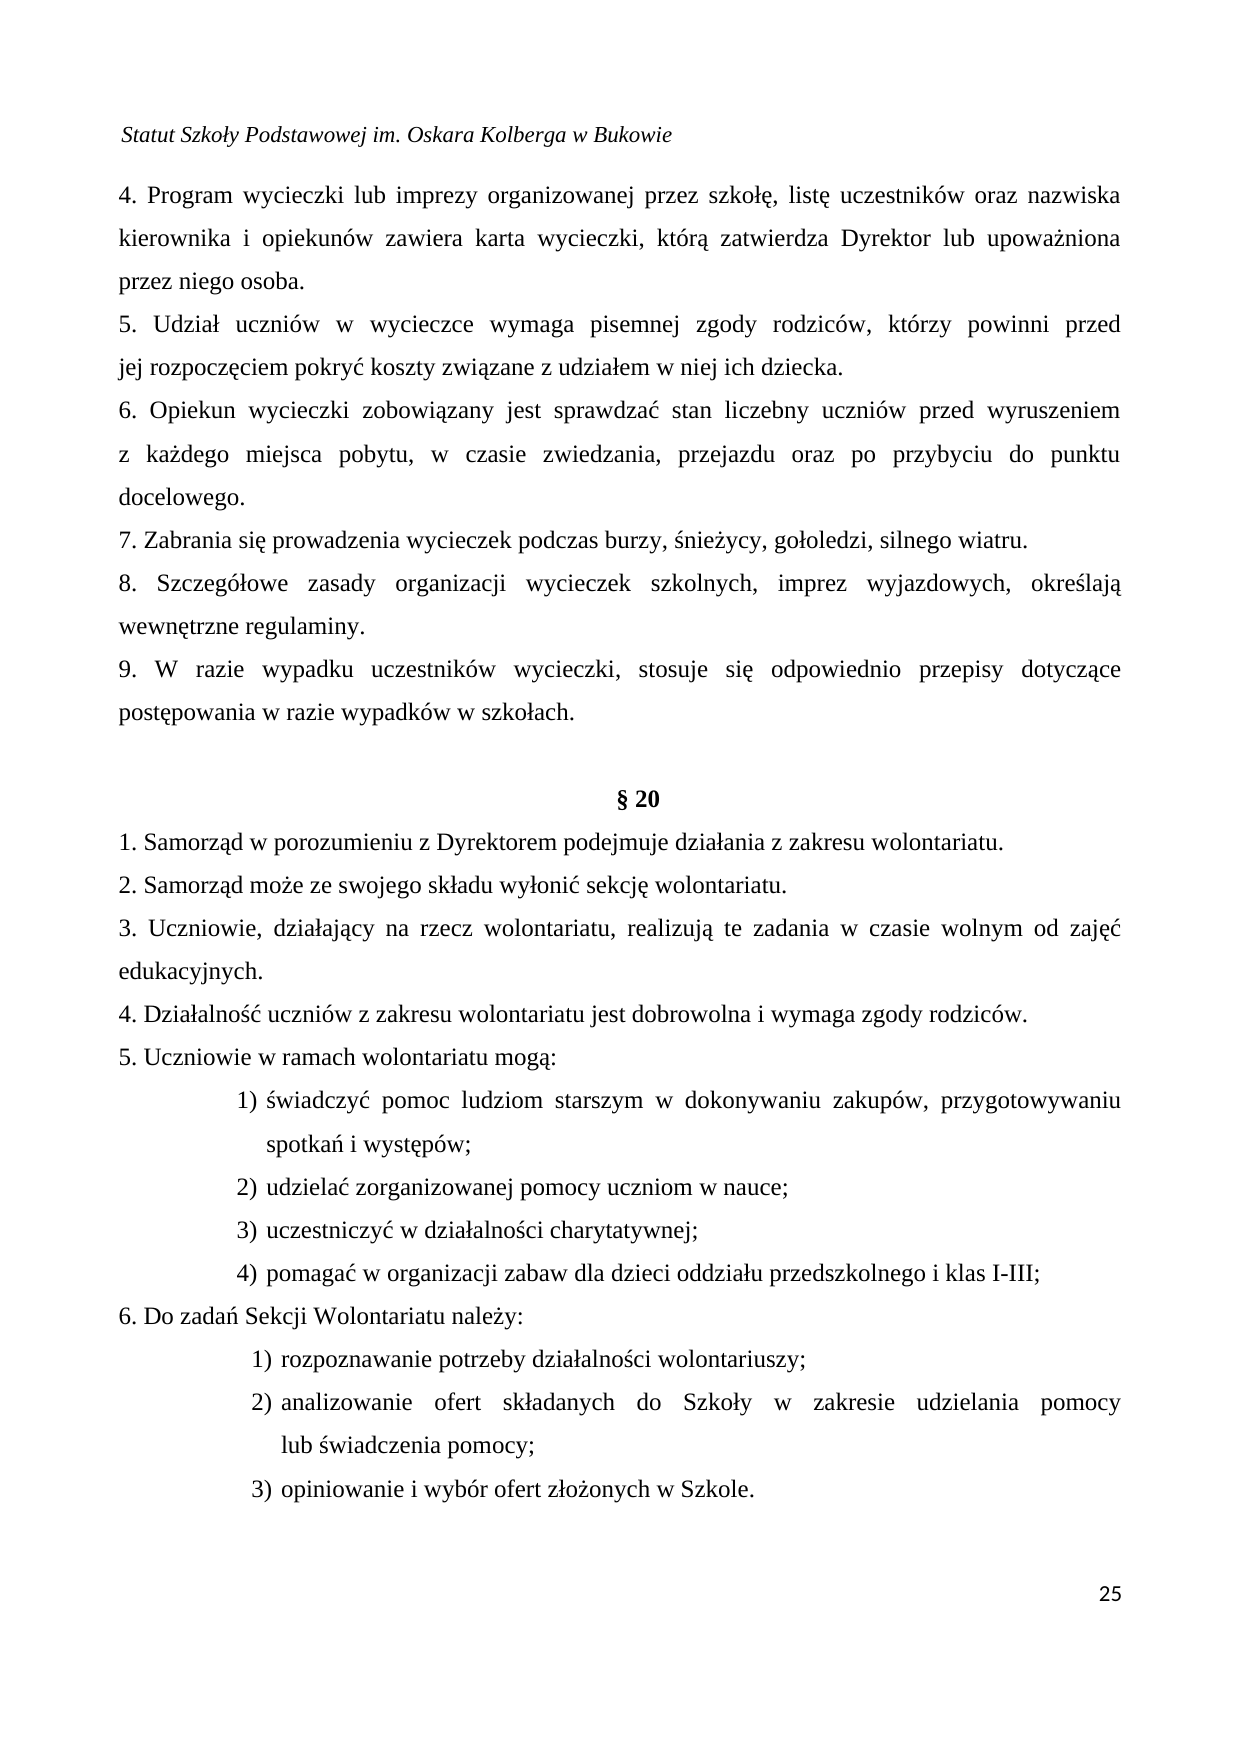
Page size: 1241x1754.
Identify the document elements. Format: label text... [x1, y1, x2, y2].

text 8. Szczegółowe zasady organizacji wycieczek szkolnych, imprez wyjazdowych, określają wewnętrzne regulaminy. [118, 568, 1122, 640]
list rozpoznawanie potrzeby działalności wolontariuszy; [251, 1344, 1122, 1373]
text § 20 [154, 784, 1122, 812]
list opiniowanie i wybór ofert złożonych w Szkole. [251, 1474, 1122, 1502]
text 9. W razie wypadku uczestników wycieczki, stosuje się odpowiednio przepisy dotyczące postępowania w razie wypadków w szkołach. [118, 654, 1122, 726]
list udzielać zorganizowanej pomocy uczniom w nauce; [236, 1172, 1122, 1201]
text 4. Program wycieczki lub imprezy organizowanej przez szkołę, listę uczestników oraz nazwiska kierownika i opiekunów zawiera karta wycieczki, którą zatwierdza Dyrektor lub upoważniona przez niego osoba. [118, 180, 1122, 295]
list uczestniczyć w działalności charytatywnej; [236, 1215, 1122, 1244]
text 5. Udział uczniów w wycieczce wymaga pisemnej zgody rodziców, którzy powinni przed jej rozpoczęciem pokryć koszty związane z udziałem w niej ich dziecka. [118, 309, 1122, 381]
list analizowanie ofert składanych do Szkoły w zakresie udzielania pomocy lub świadczenia pomocy; [251, 1387, 1122, 1459]
list 4. Działalność uczniów z zakresu wolontariatu jest dobrowolna i wymaga zgody rodziców. [118, 999, 1122, 1028]
list świadczyć pomoc ludziom starszym w dokonywaniu zakupów, przygotowywaniu spotkań i występów; [236, 1086, 1122, 1157]
list 6. Do zadań Sekcji Wolontariatu należy: [118, 1301, 1122, 1330]
list 3. Uczniowie, działający na rzecz wolontariatu, realizują te zadania w czasie wolnym od zajęć edukacyjnych. [118, 913, 1122, 985]
list 5. Uczniowie w ramach wolontariatu mogą: [118, 1042, 1122, 1071]
text 6. Opiekun wycieczki zobowiązany jest sprawdzać stan liczebny uczniów przed wyruszeniem z każdego miejsca pobytu, w czasie zwiedzania, przejazdu oraz po przybyciu do punktu docelowego. [118, 396, 1122, 511]
list pomagać w organizacji zabaw dla dzieci oddziału przedszkolnego i klas I-III; [236, 1258, 1122, 1287]
text 7. Zabrania się prowadzenia wycieczek podczas burzy, śnieżycy, gołoledzi, silnego wiatru. [118, 525, 1122, 554]
list 2. Samorząd może ze swojego składu wyłonić sekcję wolontariatu. [118, 870, 1122, 899]
list 1. Samorząd w porozumieniu z Dyrektorem podejmuje działania z zakresu wolontariatu. [118, 827, 1122, 856]
